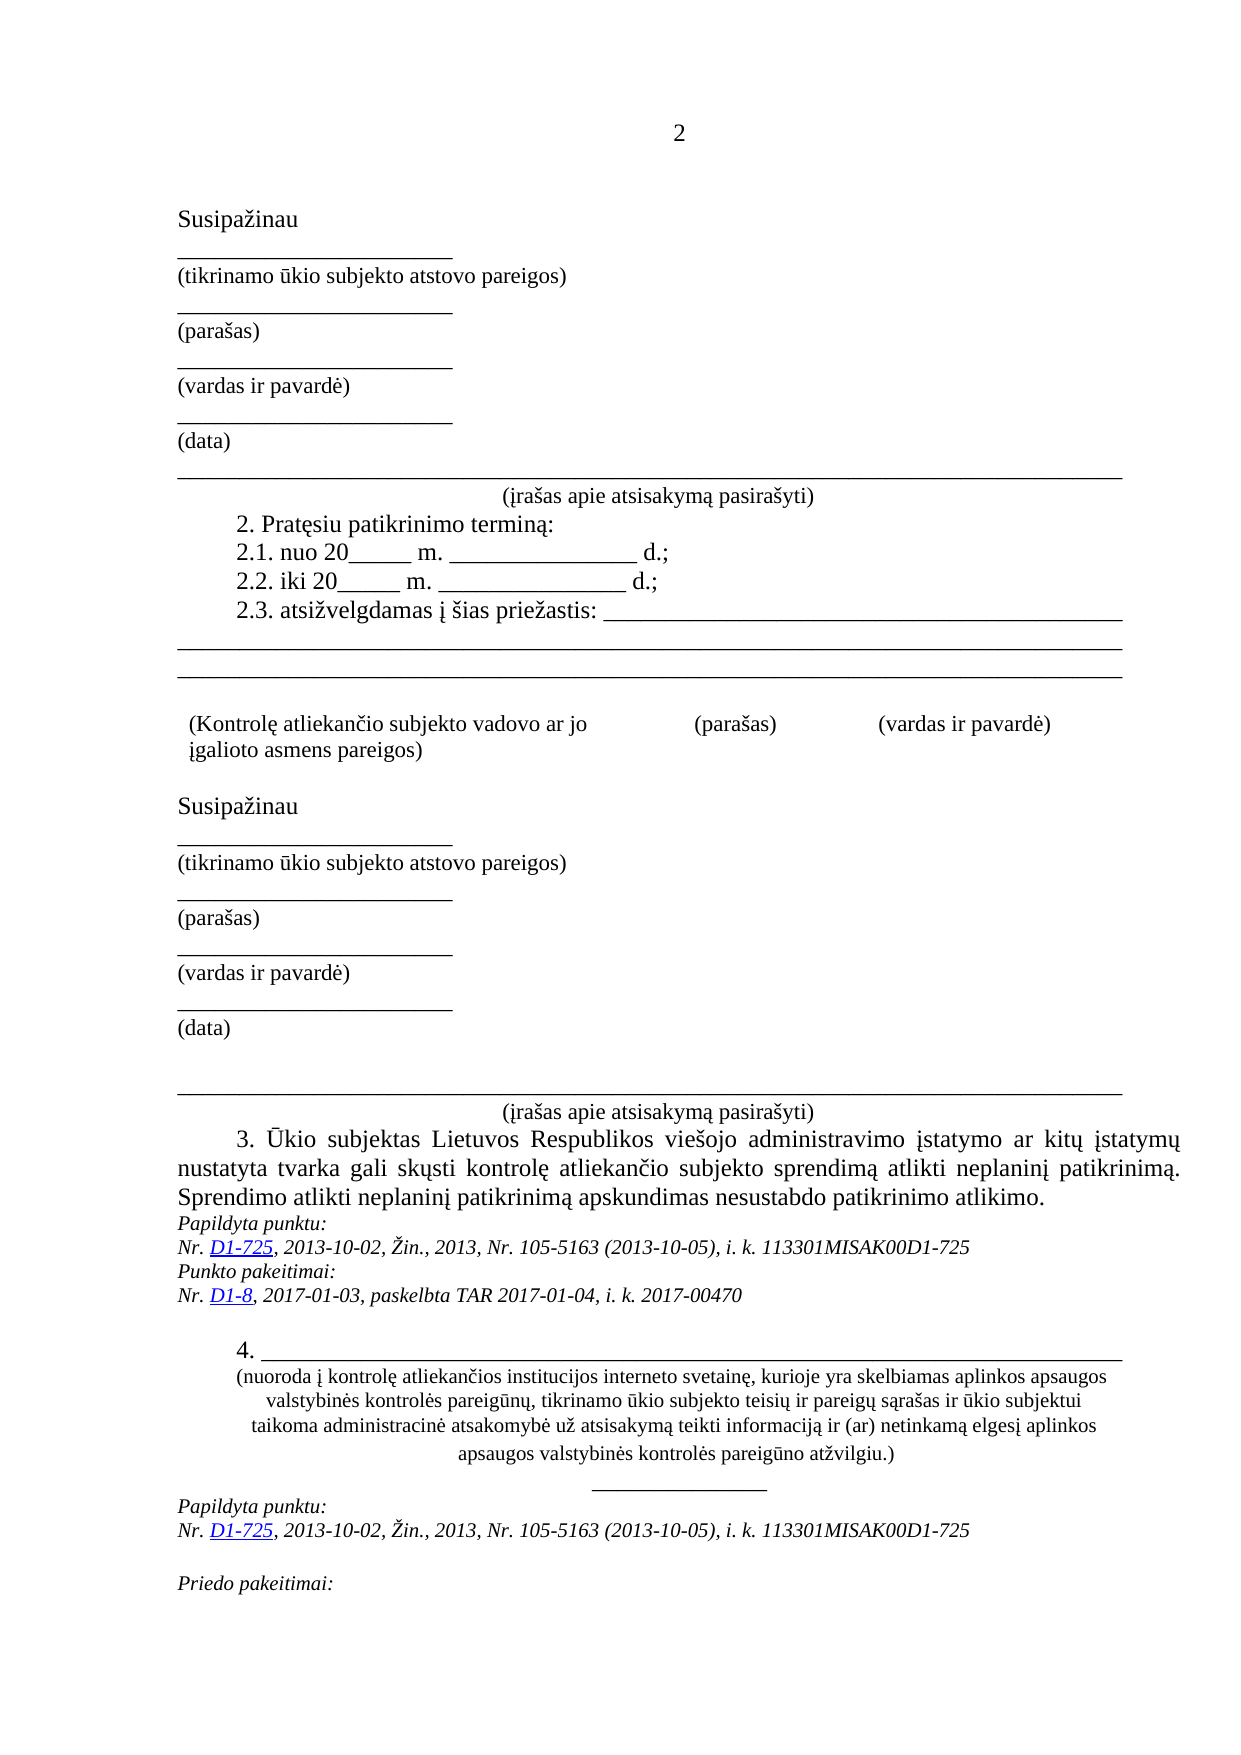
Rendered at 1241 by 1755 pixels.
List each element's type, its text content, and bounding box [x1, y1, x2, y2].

text ______________ [177, 1465, 1181, 1494]
text (parašas) [177, 904, 1181, 930]
text (vardas ir pavardė) [177, 372, 1181, 398]
text _ [177, 652, 1181, 681]
text ______________________ [177, 233, 1181, 262]
text (parašas) [177, 317, 1181, 343]
text (vardas ir pavardė) [177, 959, 1181, 985]
text 2. Pratęsiu patikrinimo terminą: [177, 509, 1181, 537]
text _ [177, 453, 1181, 482]
text ______________________ [177, 985, 1181, 1014]
text 2.1. nuo 20_____ m. _______________ d.; [177, 537, 1181, 566]
text Nr. D1-725, 2013-10-02, Žin., 2013, Nr. 105-5163 (2013-10-05), i. k. 113301MISAK00D1-725 [177, 1235, 1181, 1259]
text Papildyta punktu: [177, 1211, 1181, 1235]
text 2.2. iki 20_____ m. _______________ d.; [177, 566, 1181, 595]
text Nr. D1-8, 2017-01-03, paskelbta TAR 2017-01-04, i. k. 2017-00470 [177, 1283, 1181, 1307]
text _ [177, 1069, 1181, 1098]
table_header (vardas ir pavardė) [808, 710, 1122, 763]
text 2.3. atsižvelgdamas į šias priežastis: [177, 595, 1181, 624]
text ______________________ [177, 930, 1181, 959]
text ______________________ [177, 820, 1181, 849]
text Nr. D1-725, 2013-10-02, Žin., 2013, Nr. 105-5163 (2013-10-05), i. k. 113301MISAK00D1-725 [177, 1518, 1181, 1542]
text 4. [177, 1336, 1181, 1364]
text (nuoroda į kontrolę atliekančios institucijos interneto svetainę, kurioje yra skelbiamas aplinkos apsaugos [177, 1364, 1181, 1388]
text Susipažinau [177, 791, 1181, 820]
text Susipažinau [177, 204, 1181, 233]
text (tikrinamo ūkio subjekto atstovo pareigos) [177, 262, 1181, 288]
text 3. Ūkio subjektas Lietuvos Respublikos viešojo administravimo įstatymo ar kitų įstatymų nustatyta tvarka gali skųsti kontrolę atliekančio subjekto sprendimą atlikti neplaninį patikrinimą. Sprendimo atlikti neplaninį patikrinimą apskundimas nesustabdo patikrinimo atlikimo. [177, 1124, 1181, 1211]
text (data) [177, 427, 1181, 453]
text ______________________ [177, 875, 1181, 904]
text _ [177, 624, 1181, 652]
text ______________________ [177, 398, 1181, 427]
text ______________________ [177, 343, 1181, 372]
text Priedo pakeitimai: [177, 1571, 1181, 1595]
text (įrašas apie atsisakymą pasirašyti) [177, 1098, 1181, 1124]
text taikoma administracinė atsakomybė už atsisakymą teikti informaciją ir (ar) netinkamą elgesį aplinkos [177, 1412, 1181, 1437]
text apsaugos valstybinės kontrolės pareigūno atžvilgiu.) [177, 1437, 1181, 1465]
table_header (Kontrolę atliekančio subjekto vadovo ar jo įgalioto asmens pareigos) [177, 710, 663, 763]
text (tikrinamo ūkio subjekto atstovo pareigos) [177, 849, 1181, 875]
text valstybinės kontrolės pareigūnų, tikrinamo ūkio subjekto teisių ir pareigų sąrašas ir ūkio subjektui [177, 1388, 1181, 1412]
table_header (parašas) [664, 710, 807, 763]
text Punkto pakeitimai: [177, 1259, 1181, 1283]
text (data) [177, 1014, 1181, 1041]
text Papildyta punktu: [177, 1494, 1181, 1518]
text (įrašas apie atsisakymą pasirašyti) [177, 482, 1181, 509]
text ______________________ [177, 288, 1181, 317]
